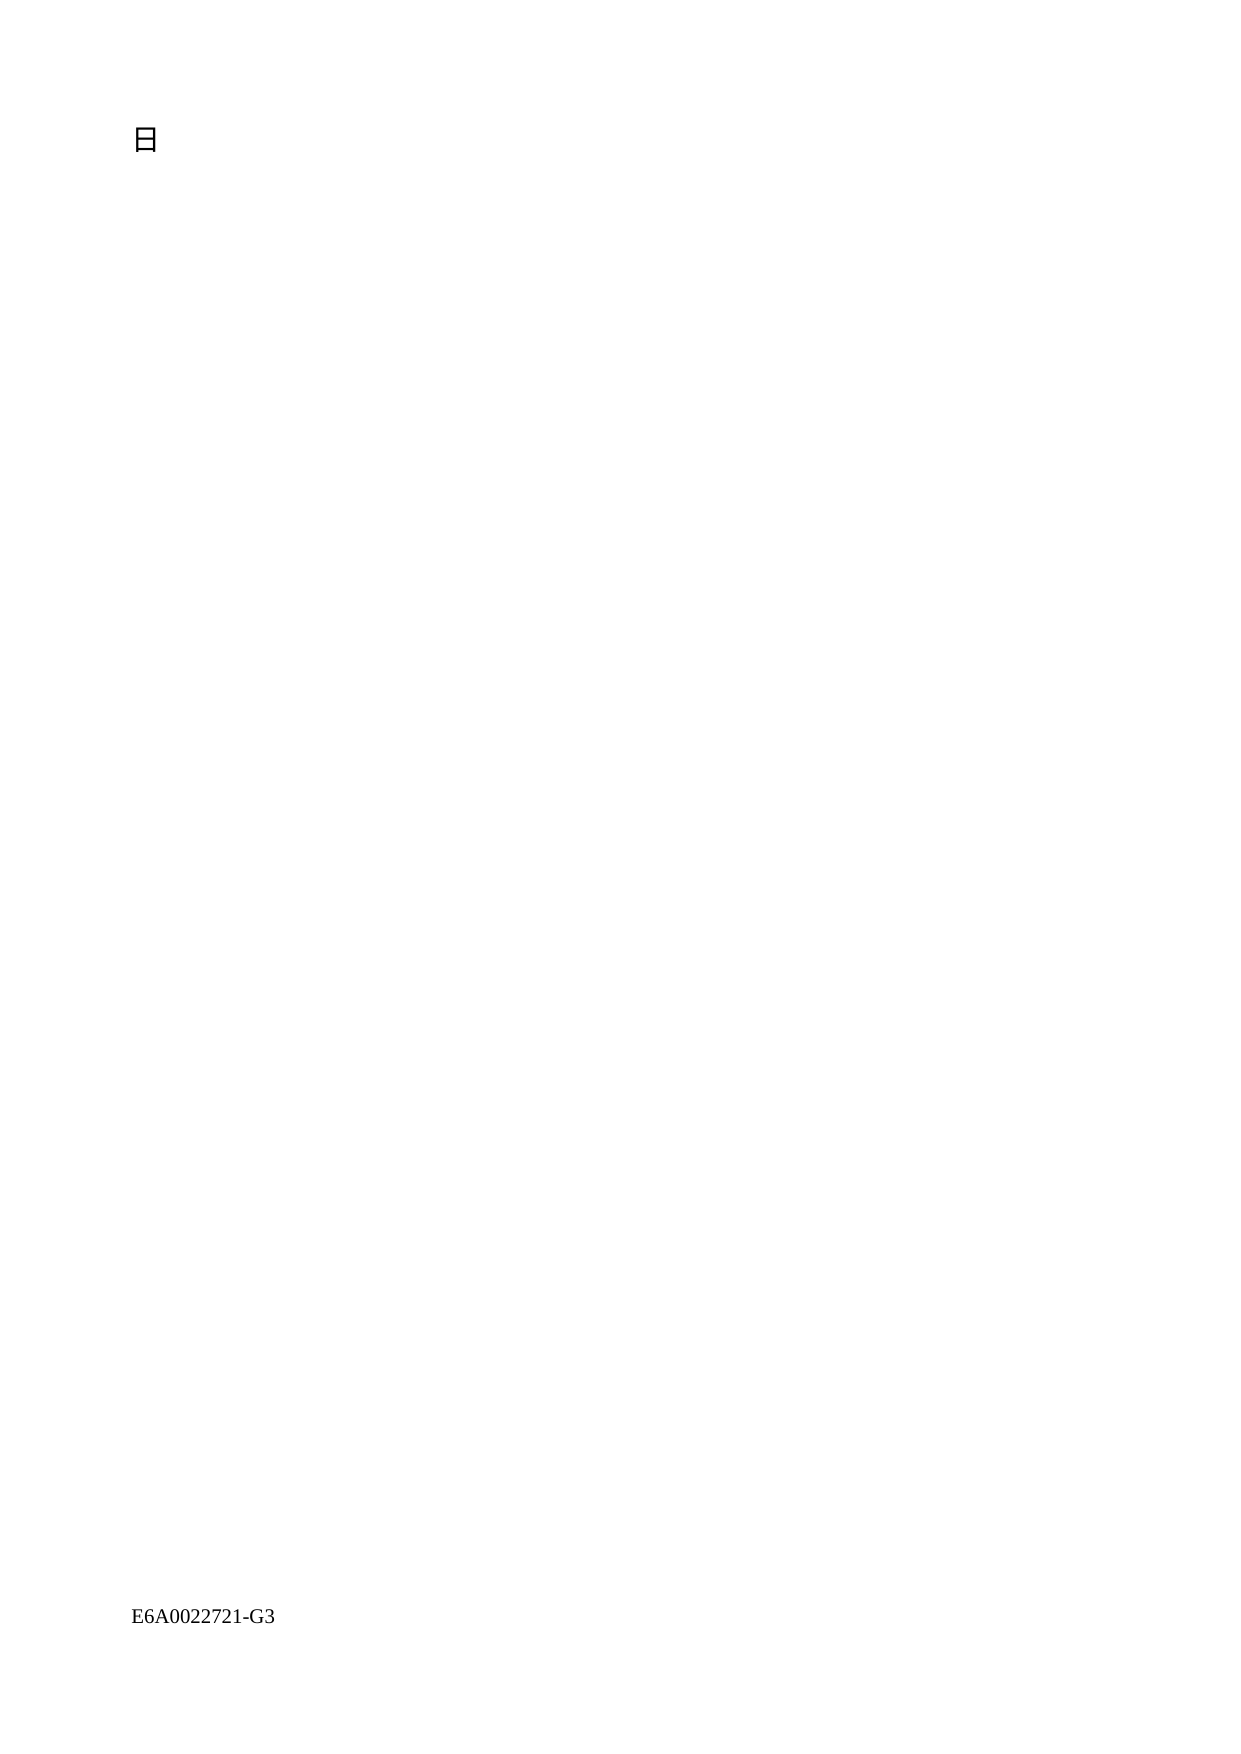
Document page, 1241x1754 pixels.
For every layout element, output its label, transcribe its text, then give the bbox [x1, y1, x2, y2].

text 日 [131, 96, 1125, 159]
